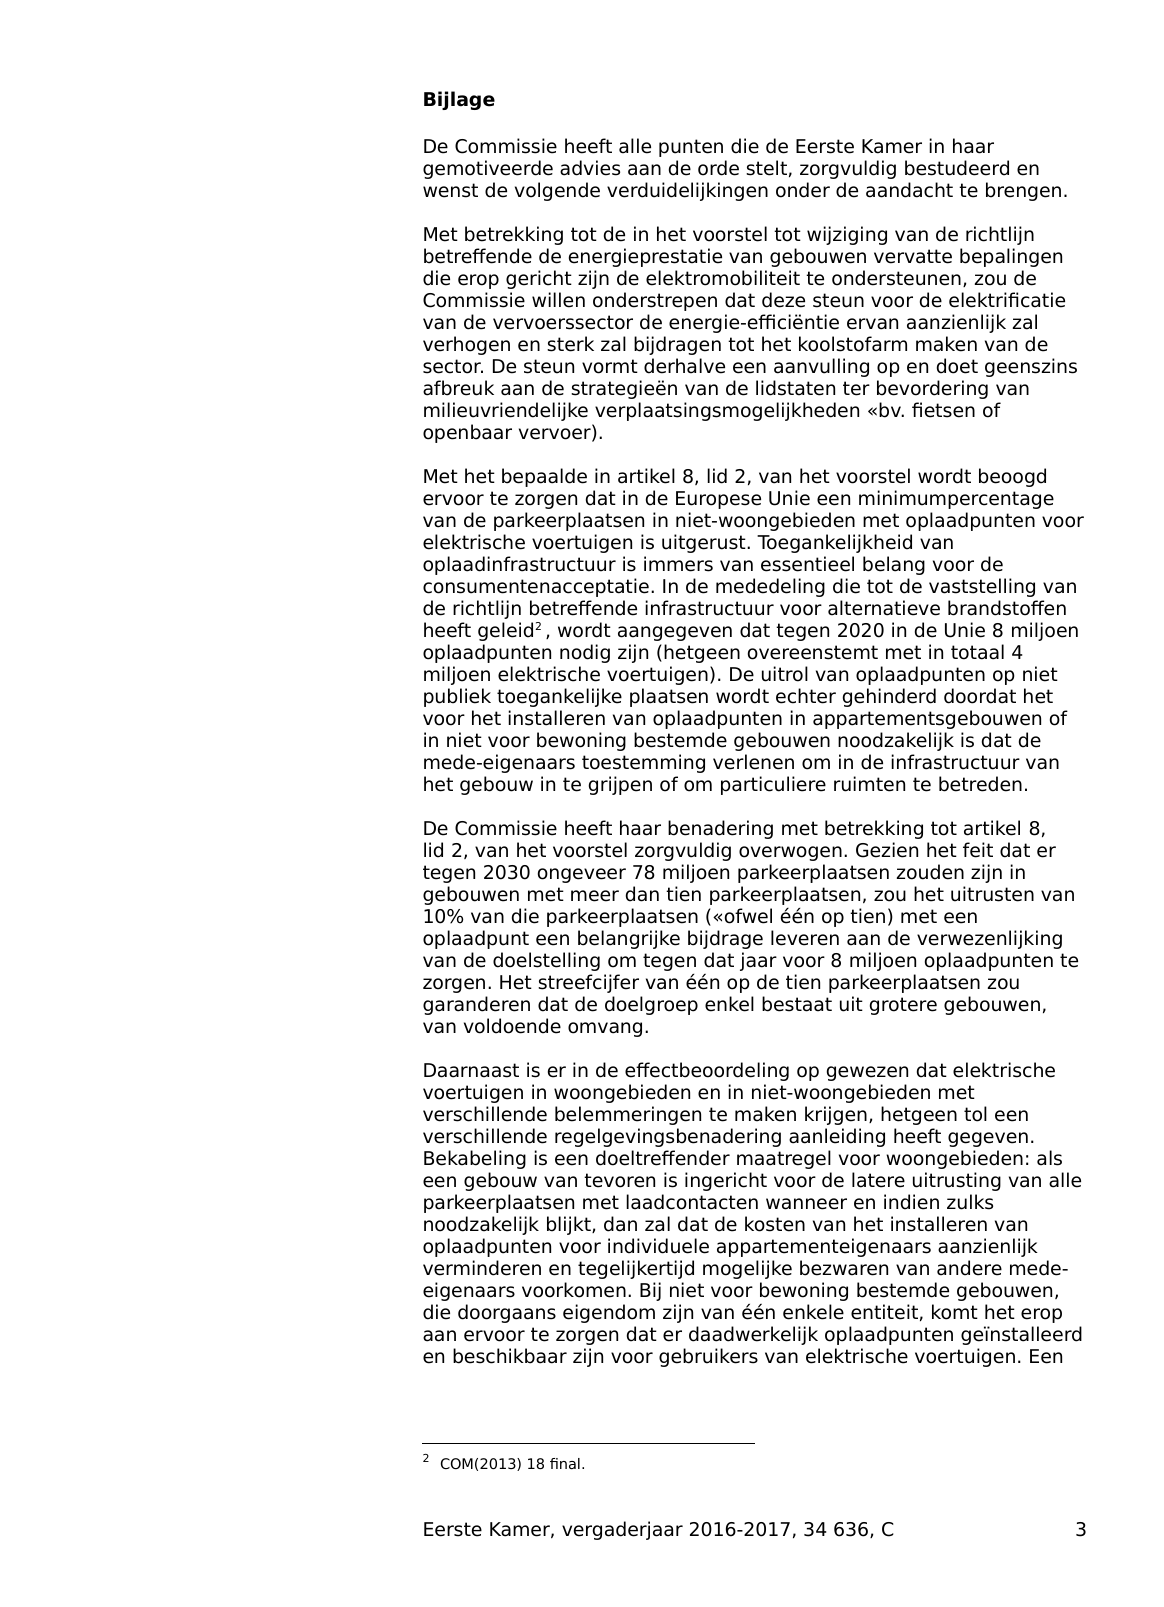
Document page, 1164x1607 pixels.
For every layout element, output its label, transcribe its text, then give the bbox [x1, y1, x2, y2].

text De Commissie heeft haar benadering met betrekking tot artikel 8, lid 2, van het voorstel zorgvuldig overwogen. Gezien het feit dat er tegen 2030 ongeveer 78 miljoen parkeerplaatsen zouden zijn in gebouwen met meer dan tien parkeerplaatsen, zou het uitrusten van 10% van die parkeerplaatsen («ofwel één op tien) met een oplaadpunt een belangrijke bijdrage leveren aan de verwezenlijking van de doelstelling om tegen dat jaar voor 8 miljoen oplaadpunten te zorgen. Het streefcijfer van één op de tien parkeerplaatsen zou garanderen dat de doelgroep enkel bestaat uit grotere gebouwen, van voldoende omvang. [422, 818, 1087, 1038]
text COM(2013) 18 final. [422, 1452, 1087, 1474]
subtitle Bijlage [77, 89, 1087, 111]
text Met het bepaalde in artikel 8, lid 2, van het voorstel wordt beoogd ervoor te zorgen dat in de Europese Unie een minimumpercentage van de parkeerplaatsen in niet-woongebieden met oplaadpunten voor elektrische voertuigen is uitgerust. Toegankelijkheid van oplaadinfrastructuur is immers van essentieel belang voor de consumentenacceptatie. In de mededeling die tot de vaststelling van de richtlijn betreffende infrastructuur voor alternatieve brandstoffen heeft geleid, wordt aangegeven dat tegen 2020 in de Unie 8 miljoen oplaadpunten nodig zijn (hetgeen overeenstemt met in totaal 4 miljoen elektrische voertuigen). De uitrol van oplaadpunten op niet publiek toegankelijke plaatsen wordt echter gehinderd doordat het voor het installeren van oplaadpunten in appartementsgebouwen of in niet voor bewoning bestemde gebouwen noodzakelijk is dat de mede-eigenaars toestemming verlenen om in de infrastructuur van het gebouw in te grijpen of om particuliere ruimten te betreden. [422, 466, 1087, 796]
text Daarnaast is er in de effectbeoordeling op gewezen dat elektrische voertuigen in woongebieden en in niet-woongebieden met verschillende belemmeringen te maken krijgen, hetgeen tol een verschillende regelgevingsbenadering aanleiding heeft gegeven. Bekabeling is een doeltreffender maatregel voor woongebieden: als een gebouw van tevoren is ingericht voor de latere uitrusting van alle parkeerplaatsen met laadcontacten wanneer en indien zulks noodzakelijk blijkt, dan zal dat de kosten van het installeren van oplaadpunten voor individuele appartementeigenaars aanzienlijk verminderen en tegelijkertijd mogelijke bezwaren van andere mede-eigenaars voorkomen. Bij niet voor bewoning bestemde gebouwen, die doorgaans eigendom zijn van één enkele entiteit, komt het erop aan ervoor te zorgen dat er daadwerkelijk oplaadpunten geïnstalleerd en beschikbaar zijn voor gebruikers van elektrische voertuigen. Een [422, 1060, 1087, 1368]
text Met betrekking tot de in het voorstel tot wijziging van de richtlijn betreffende de energieprestatie van gebouwen vervatte bepalingen die erop gericht zijn de elektromobiliteit te ondersteunen, zou de Commissie willen onderstrepen dat deze steun voor de elektrificatie van de vervoerssector de energie-efficiëntie ervan aanzienlijk zal verhogen en sterk zal bijdragen tot het koolstofarm maken van de sector. De steun vormt derhalve een aanvulling op en doet geenszins afbreuk aan de strategieën van de lidstaten ter bevordering van milieuvriendelijke verplaatsingsmogelijkheden «bv. fietsen of openbaar vervoer). [422, 224, 1087, 444]
text De Commissie heeft alle punten die de Eerste Kamer in haar gemotiveerde advies aan de orde stelt, zorgvuldig bestudeerd en wenst de volgende verduidelijkingen onder de aandacht te brengen. [422, 136, 1087, 202]
